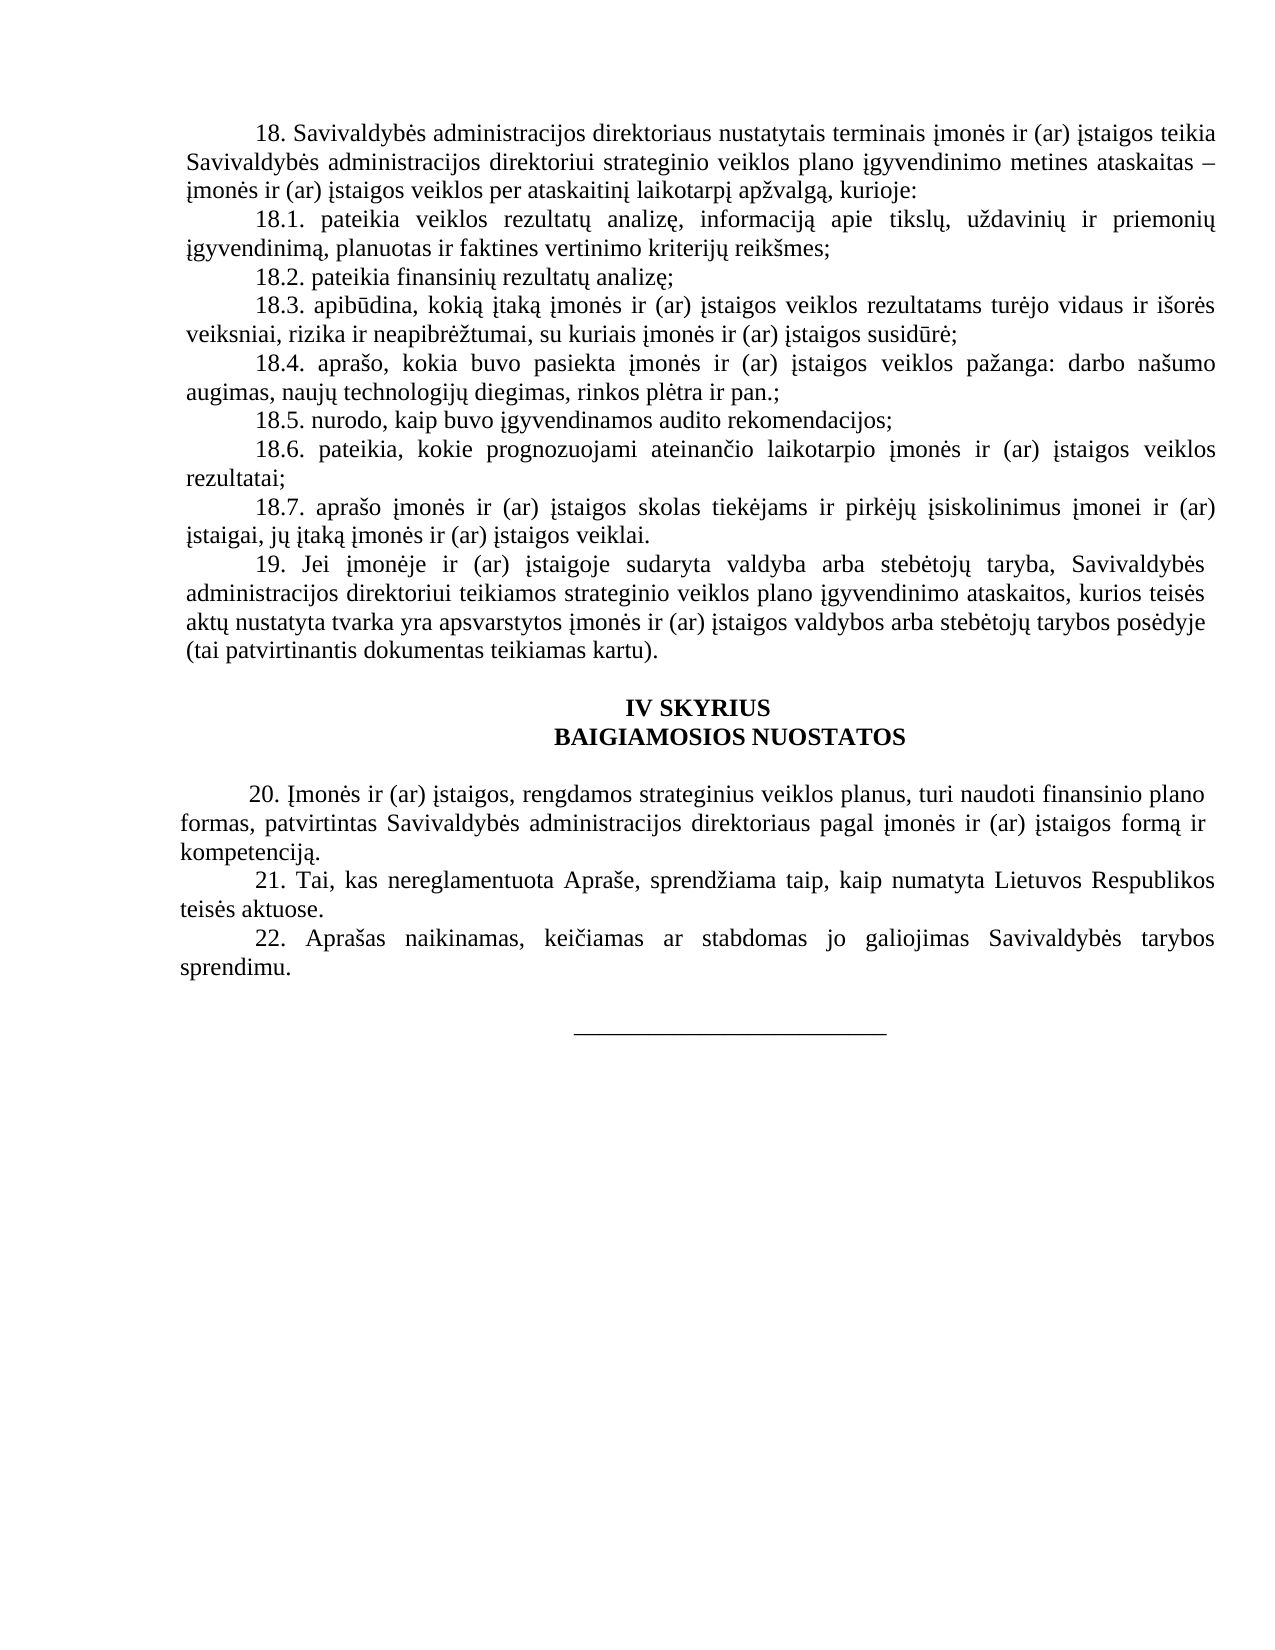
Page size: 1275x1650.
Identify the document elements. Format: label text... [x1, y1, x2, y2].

text 18.7. aprašo įmonės ir (ar) įstaigos skolas tiekėjams ir pirkėjų įsiskolinimus įmonei ir (ar) įstaigai, jų įtaką įmonės ir (ar) įstaigos veiklai. [186, 492, 1216, 549]
text 18.5. nurodo, kaip buvo įgyvendinamos audito rekomendacijos; [186, 406, 1216, 434]
text 21. Tai, kas nereglamentuota Apraše, sprendžiama taip, kaip numatyta Lietuvos Respublikos teisės aktuose. [180, 866, 1216, 923]
text _________________________ [186, 1009, 1205, 1038]
text IV SKYRIUS [180, 693, 1216, 722]
text 18.2. pateikia finansinių rezultatų analizę; [186, 262, 1216, 291]
text 20. Įmonės ir (ar) įstaigos, rengdamos strateginius veiklos planus, turi naudoti finansinio plano formas, patvirtintas Savivaldybės administracijos direktoriaus pagal įmonės ir (ar) įstaigos formą ir kompetenciją. [180, 779, 1205, 866]
text 18.6. pateikia, kokie prognozuojami ateinančio laikotarpio įmonės ir (ar) įstaigos veiklos rezultatai; [186, 434, 1216, 492]
text 18.1. pateikia veiklos rezultatų analizę, informaciją apie tikslų, uždavinių ir priemonių įgyvendinimą, planuotas ir faktines vertinimo kriterijų reikšmes; [186, 204, 1216, 262]
text 18. Savivaldybės administracijos direktoriaus nustatytais terminais įmonės ir (ar) įstaigos teikia Savivaldybės administracijos direktoriui strateginio veiklos plano įgyvendinimo metines ataskaitas – įmonės ir (ar) įstaigos veiklos per ataskaitinį laikotarpį apžvalgą, kurioje: [186, 118, 1216, 204]
text 18.4. aprašo, kokia buvo pasiekta įmonės ir (ar) įstaigos veiklos pažanga: darbo našumo augimas, naujų technologijų diegimas, rinkos plėtra ir pan.; [186, 348, 1216, 406]
text 22. Aprašas naikinamas, keičiamas ar stabdomas jo galiojimas Savivaldybės tarybos sprendimu. [180, 923, 1216, 981]
text BAIGIAMOSIOS NUOSTATOS [186, 722, 1205, 751]
text 19. Jei įmonėje ir (ar) įstaigoje sudaryta valdyba arba stebėtojų taryba, Savivaldybės administracijos direktoriui teikiamos strateginio veiklos plano įgyvendinimo ataskaitos, kurios teisės aktų nustatyta tvarka yra apsvarstytos įmonės ir (ar) įstaigos valdybos arba stebėtojų tarybos posėdyje (tai patvirtinantis dokumentas teikiamas kartu). [186, 549, 1205, 664]
text 18.3. apibūdina, kokią įtaką įmonės ir (ar) įstaigos veiklos rezultatams turėjo vidaus ir išorės veiksniai, rizika ir neapibrėžtumai, su kuriais įmonės ir (ar) įstaigos susidūrė; [186, 291, 1216, 348]
